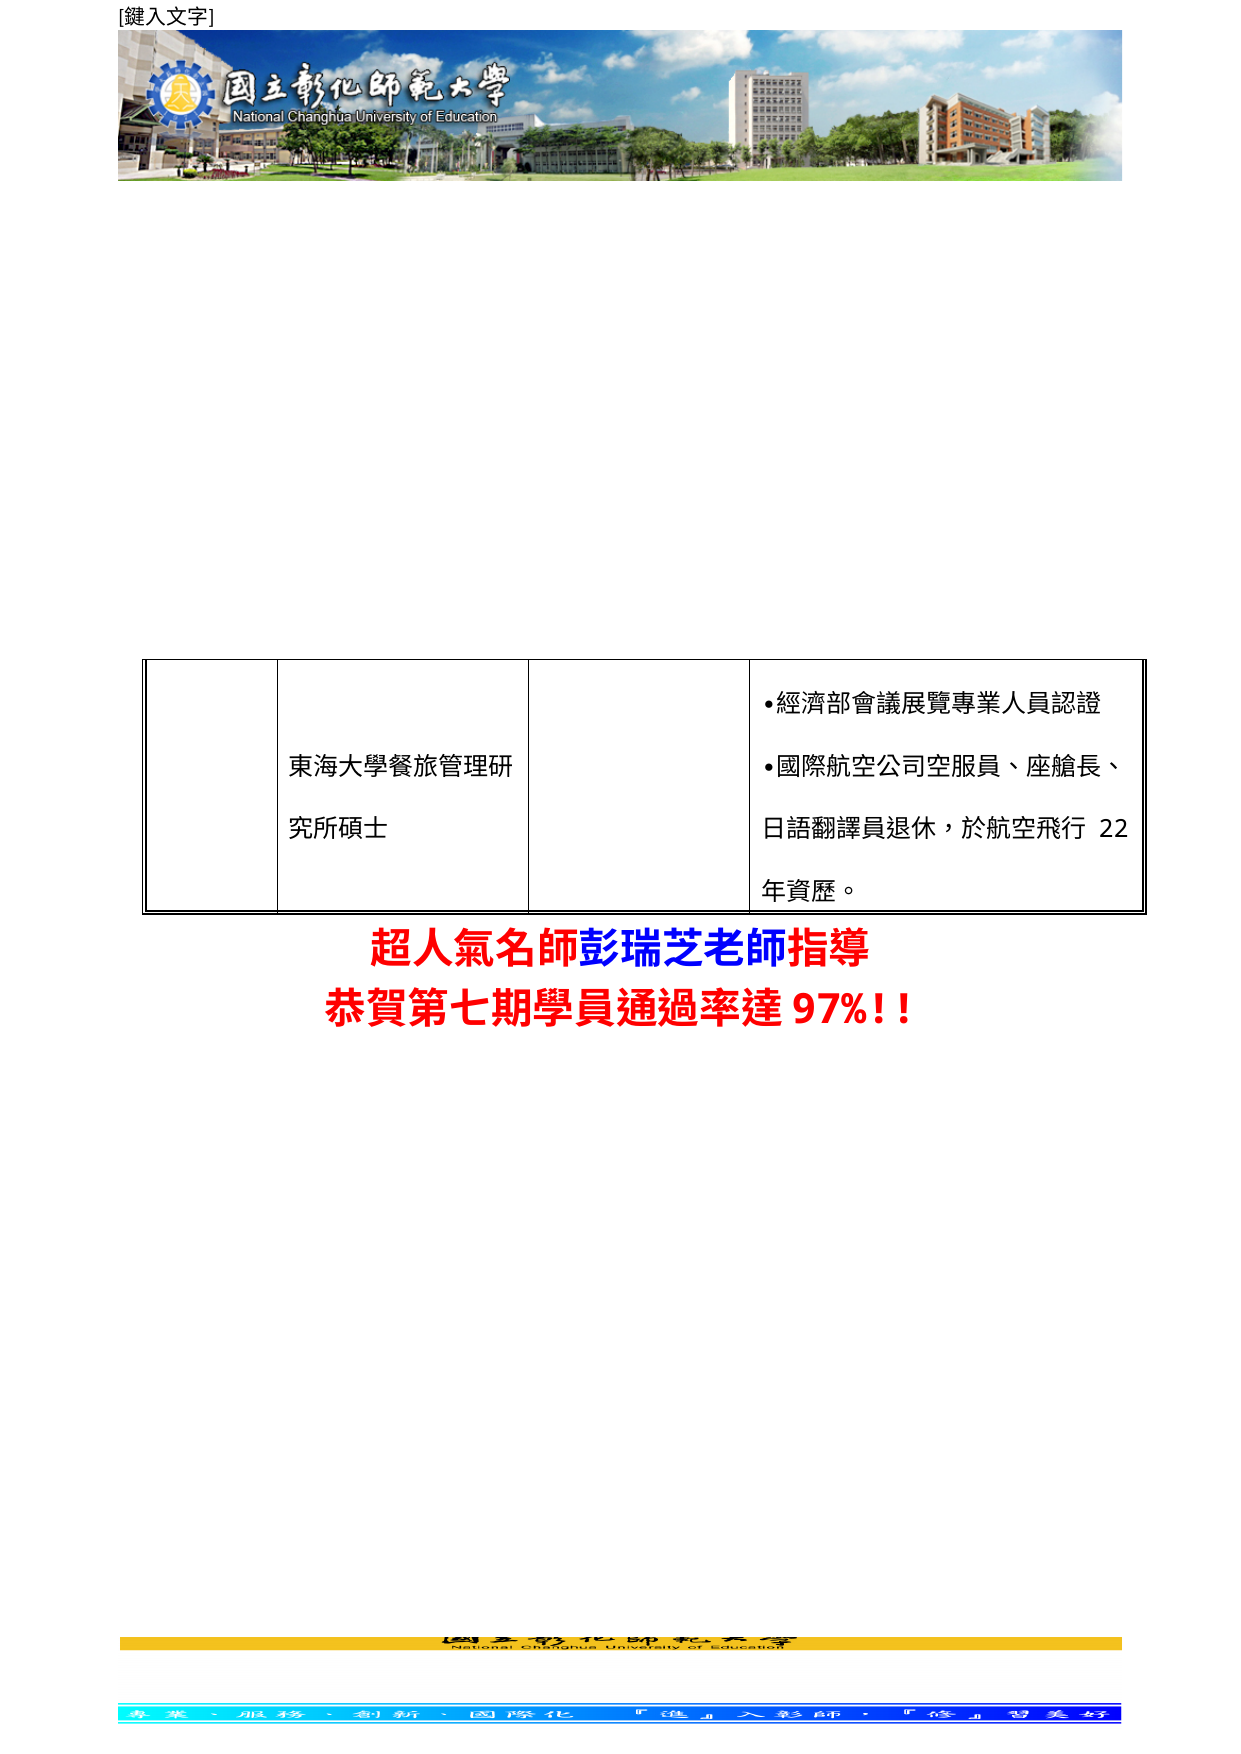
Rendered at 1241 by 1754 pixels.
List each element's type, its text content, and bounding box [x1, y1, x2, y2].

table_cell ∙經濟部會議展覽專業人員認證 ∙國際航空公司空服員、座艙長、日語翻譯員退休，於航空飛行 22 年資歷。 [750, 660, 1142, 910]
text 超人氣名師彭瑞芝老師指導 [118, 915, 1122, 975]
table_cell [116, 659, 142, 910]
table_cell [529, 660, 749, 910]
table_cell 東海大學餐旅管理研究所碩士 [278, 660, 528, 910]
text 恭賀第七期學員通過率達97%!! [118, 975, 1122, 1036]
table_cell [147, 660, 277, 910]
